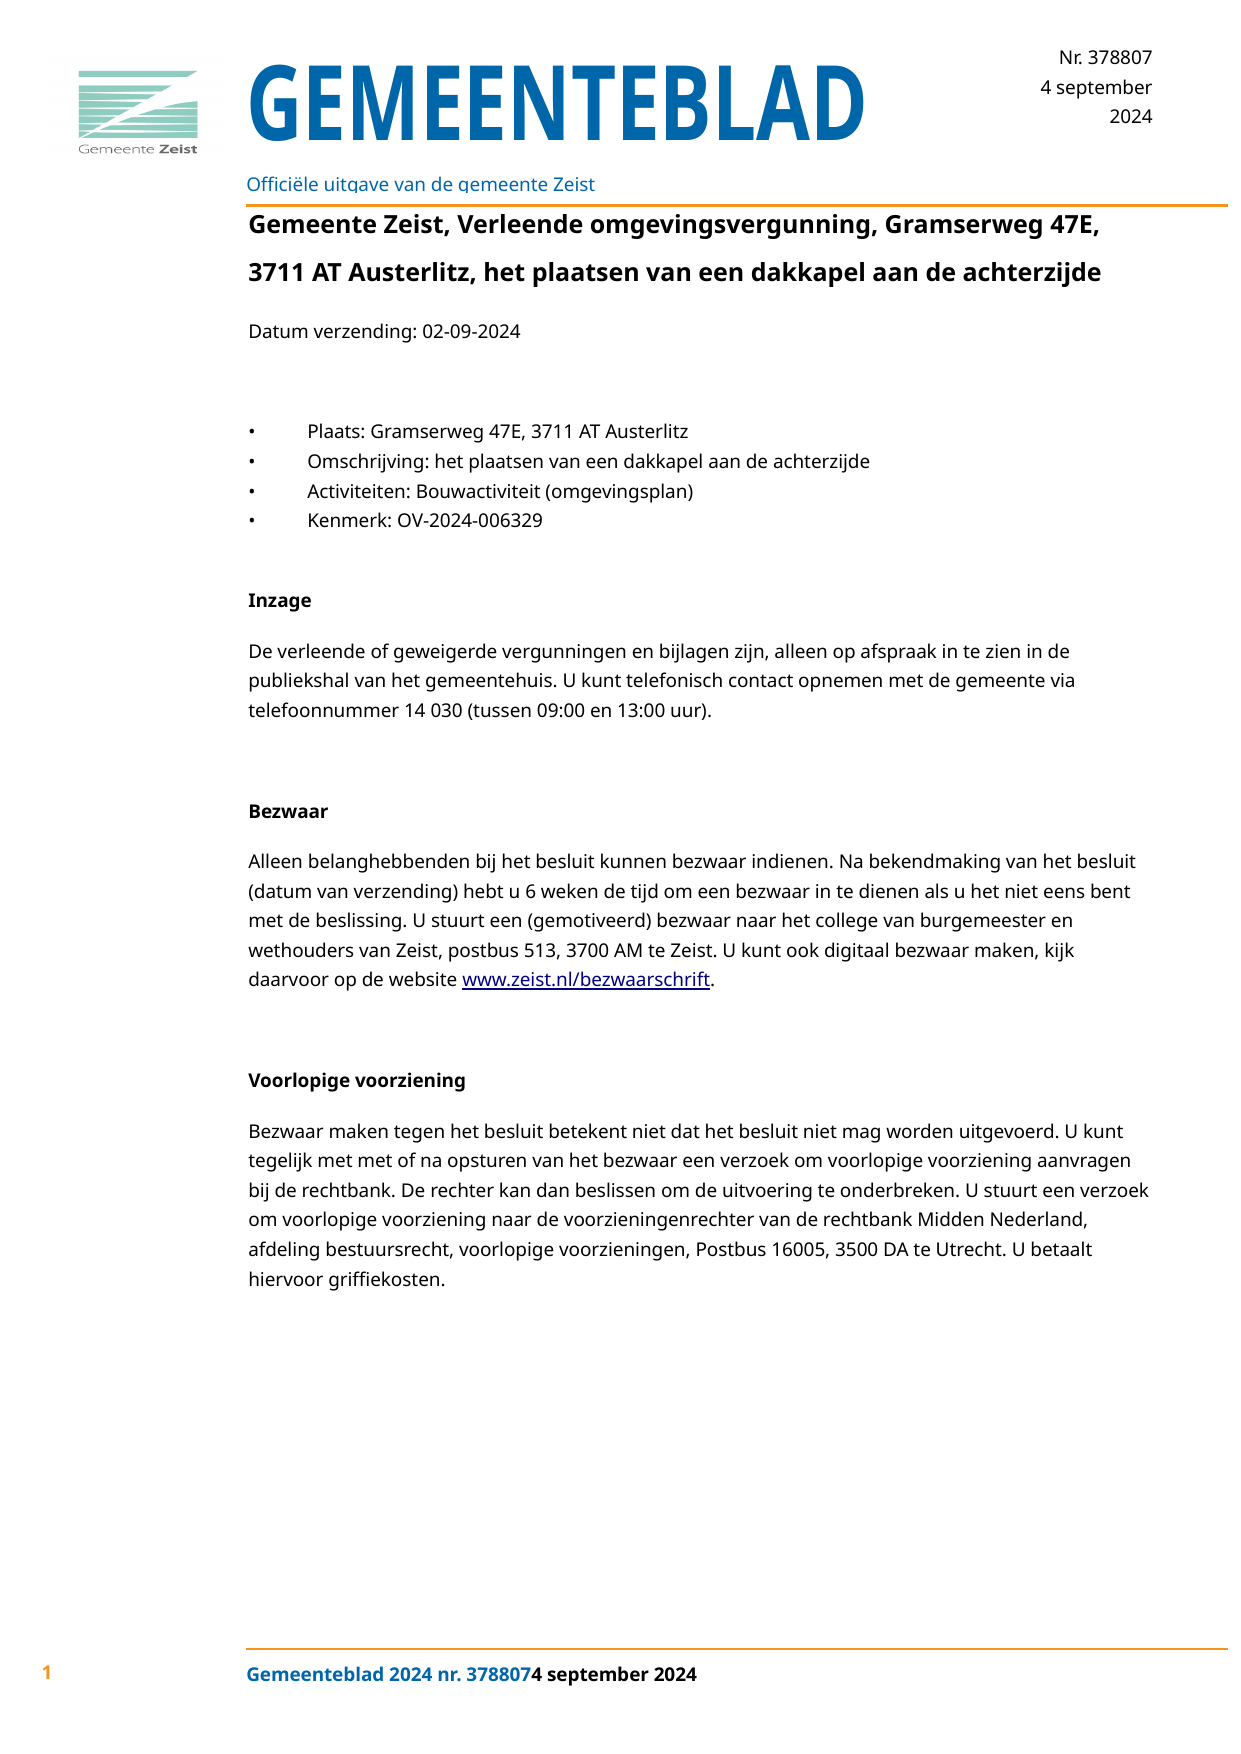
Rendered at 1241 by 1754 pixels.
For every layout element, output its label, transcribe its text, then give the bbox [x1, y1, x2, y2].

text Datum verzending: 02-09-2024 [248, 318, 1152, 344]
text Bezwaar maken tegen het besluit betekent niet dat het besluit niet mag worden uitgevoerd. U kunt tegelijk met met of na opsturen van het bezwaar een verzoek om voorlopige voorziening aanvragen bij de rechtbank. De rechter kan dan beslissen om de uitvoering te onderbreken. U stuurt een verzoek om voorlopige voorziening naar de voorzieningenrechter van de rechtbank Midden Nederland, afdeling bestuursrecht, voorlopige voorzieningen, Postbus 16005, 3500 DA te Utrecht. U betaalt hiervoor griffiekosten. [248, 1118, 1152, 1292]
text Alleen belanghebbenden bij het besluit kunnen bezwaar indienen. Na bekendmaking van het besluit (datum van verzending) hebt u 6 weken de tijd om een bezwaar in te dienen als u het niet eens bent met de beslissing. U stuurt een (gemotiveerd) bezwaar naar het college van burgemeester en wethouders van Zeist, postbus 513, 3700 AM te Zeist. U kunt ook digitaal bezwaar maken, kijk daarvoor op de website www.zeist.nl/bezwaarschrift. [248, 848, 1152, 992]
list Plaats: Gramserweg 47E, 3711 AT Austerlitz [248, 419, 1152, 444]
list Activiteiten: Bouwactiviteit (omgevingsplan) [248, 478, 1152, 504]
text Gemeente Zeist, Verleende omgevingsvergunning, Gramserweg 47E, 3711 AT Austerlitz, het plaatsen van een dakkapel aan de achterzijde [248, 207, 1152, 288]
text Inzage [248, 587, 1152, 613]
text De verleende of geweigerde vergunningen en bijlagen zijn, alleen op afspraak in te zien in de publiekshal van het gemeentehuis. U kunt telefonisch contact opnemen met de gemeente via telefoonnummer 14 030 (tussen 09:00 en 13:00 uur). [248, 638, 1152, 723]
list Kenmerk: OV-2024-006329 [248, 507, 1152, 533]
list Omschrijving: het plaatsen van een dakkapel aan de achterzijde [248, 448, 1152, 474]
picture [41, 47, 231, 172]
text Voorlopige voorziening [248, 1067, 1152, 1093]
text Bezwaar [248, 798, 1152, 824]
